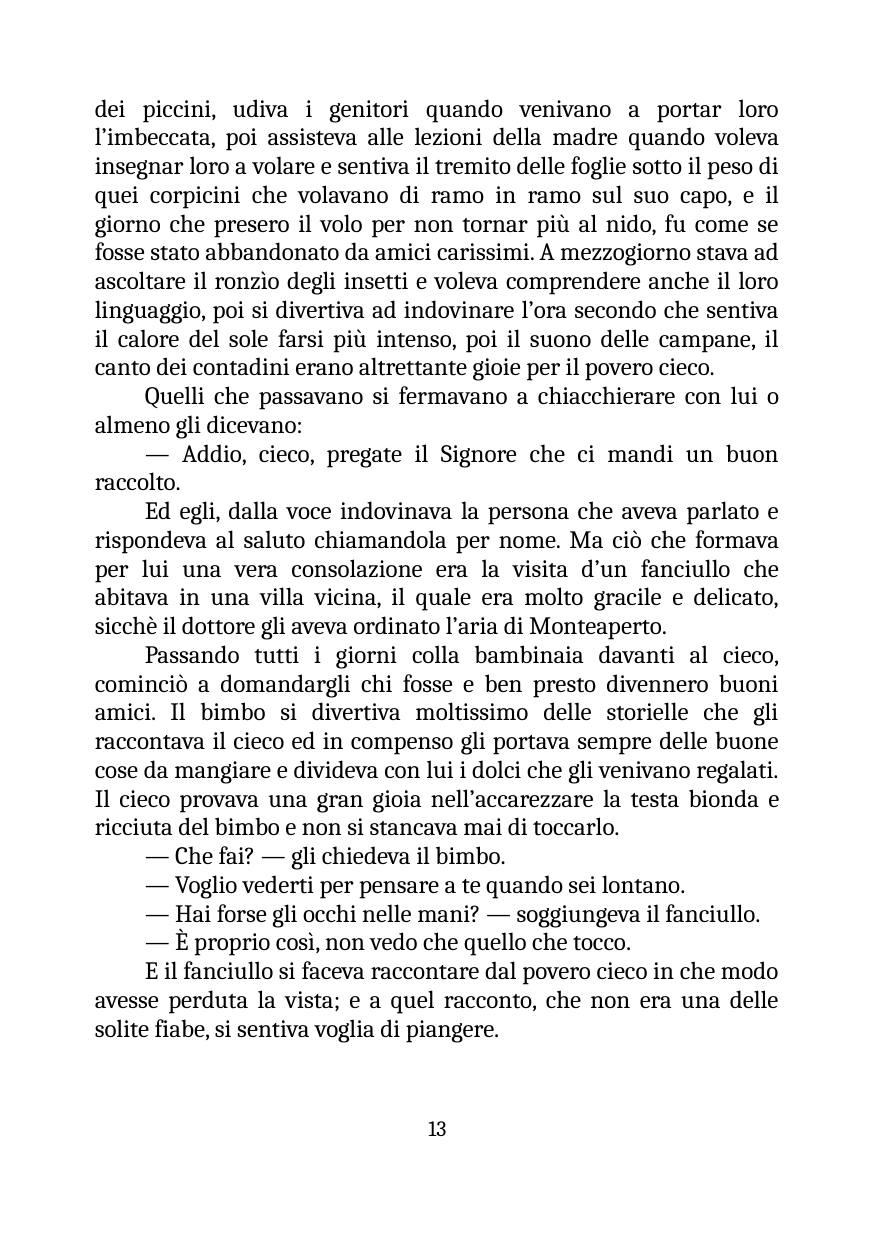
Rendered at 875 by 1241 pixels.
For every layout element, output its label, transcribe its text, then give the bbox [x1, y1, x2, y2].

text — Che fai? — gli chiedeva il bimbo. [94, 842, 779, 871]
text E il fanciullo si faceva raccontare dal povero cieco in che modo avesse perduta la vista; e a quel racconto, che non era una delle solite fiabe, si sentiva voglia di piangere. [94, 957, 779, 1043]
text Passando tutti i giorni colla bambinaia davanti al cieco, cominciò a domandargli chi fosse e ben presto divennero buoni amici. Il bimbo si divertiva moltissimo delle storielle che gli raccontava il cieco ed in compenso gli portava sempre delle buone cose da mangiare e divideva con lui i dolci che gli venivano regalati. Il cieco provava una gran gioia nell’accarezzare la testa bionda e ricciuta del bimbo e non si stancava mai di toccarlo. [94, 641, 779, 842]
text Ed egli, dalla voce indovinava la persona che aveva parlato e rispondeva al saluto chiamandola per nome. Ma ciò che formava per lui una vera consolazione era la visita d’un fanciullo che abitava in una villa vicina, il quale era molto gracile e delicato, sicchè il dottore gli aveva ordinato l’aria di Monteaperto. [94, 497, 779, 641]
text dei piccini, udiva i genitori quando venivano a portar loro l’imbeccata, poi assisteva alle lezioni della madre quando voleva insegnar loro a volare e sentiva il tremito delle foglie sotto il peso di quei corpicini che volavano di ramo in ramo sul suo capo, e il giorno che presero il volo per non tornar più al nido, fu come se fosse stato abbandonato da amici carissimi. A mezzogiorno stava ad ascoltare il ronzìo degli insetti e voleva comprendere anche il loro linguaggio, poi si divertiva ad indovinare l’ora secondo che sentiva il calore del sole farsi più intenso, poi il suono delle campane, il canto dei contadini erano altrettante gioie per il povero cieco. [94, 94, 779, 382]
text — Voglio vederti per pensare a te quando sei lontano. [94, 871, 779, 899]
text — Hai forse gli occhi nelle mani? — soggiungeva il fanciullo. [94, 899, 779, 928]
text — Addio, cieco, pregate il Signore che ci mandi un buon raccolto. [94, 439, 779, 497]
text — È proprio così, non vedo che quello che tocco. [94, 928, 779, 957]
text Quelli che passavano si fermavano a chiacchierare con lui o almeno gli dicevano: [94, 382, 779, 439]
